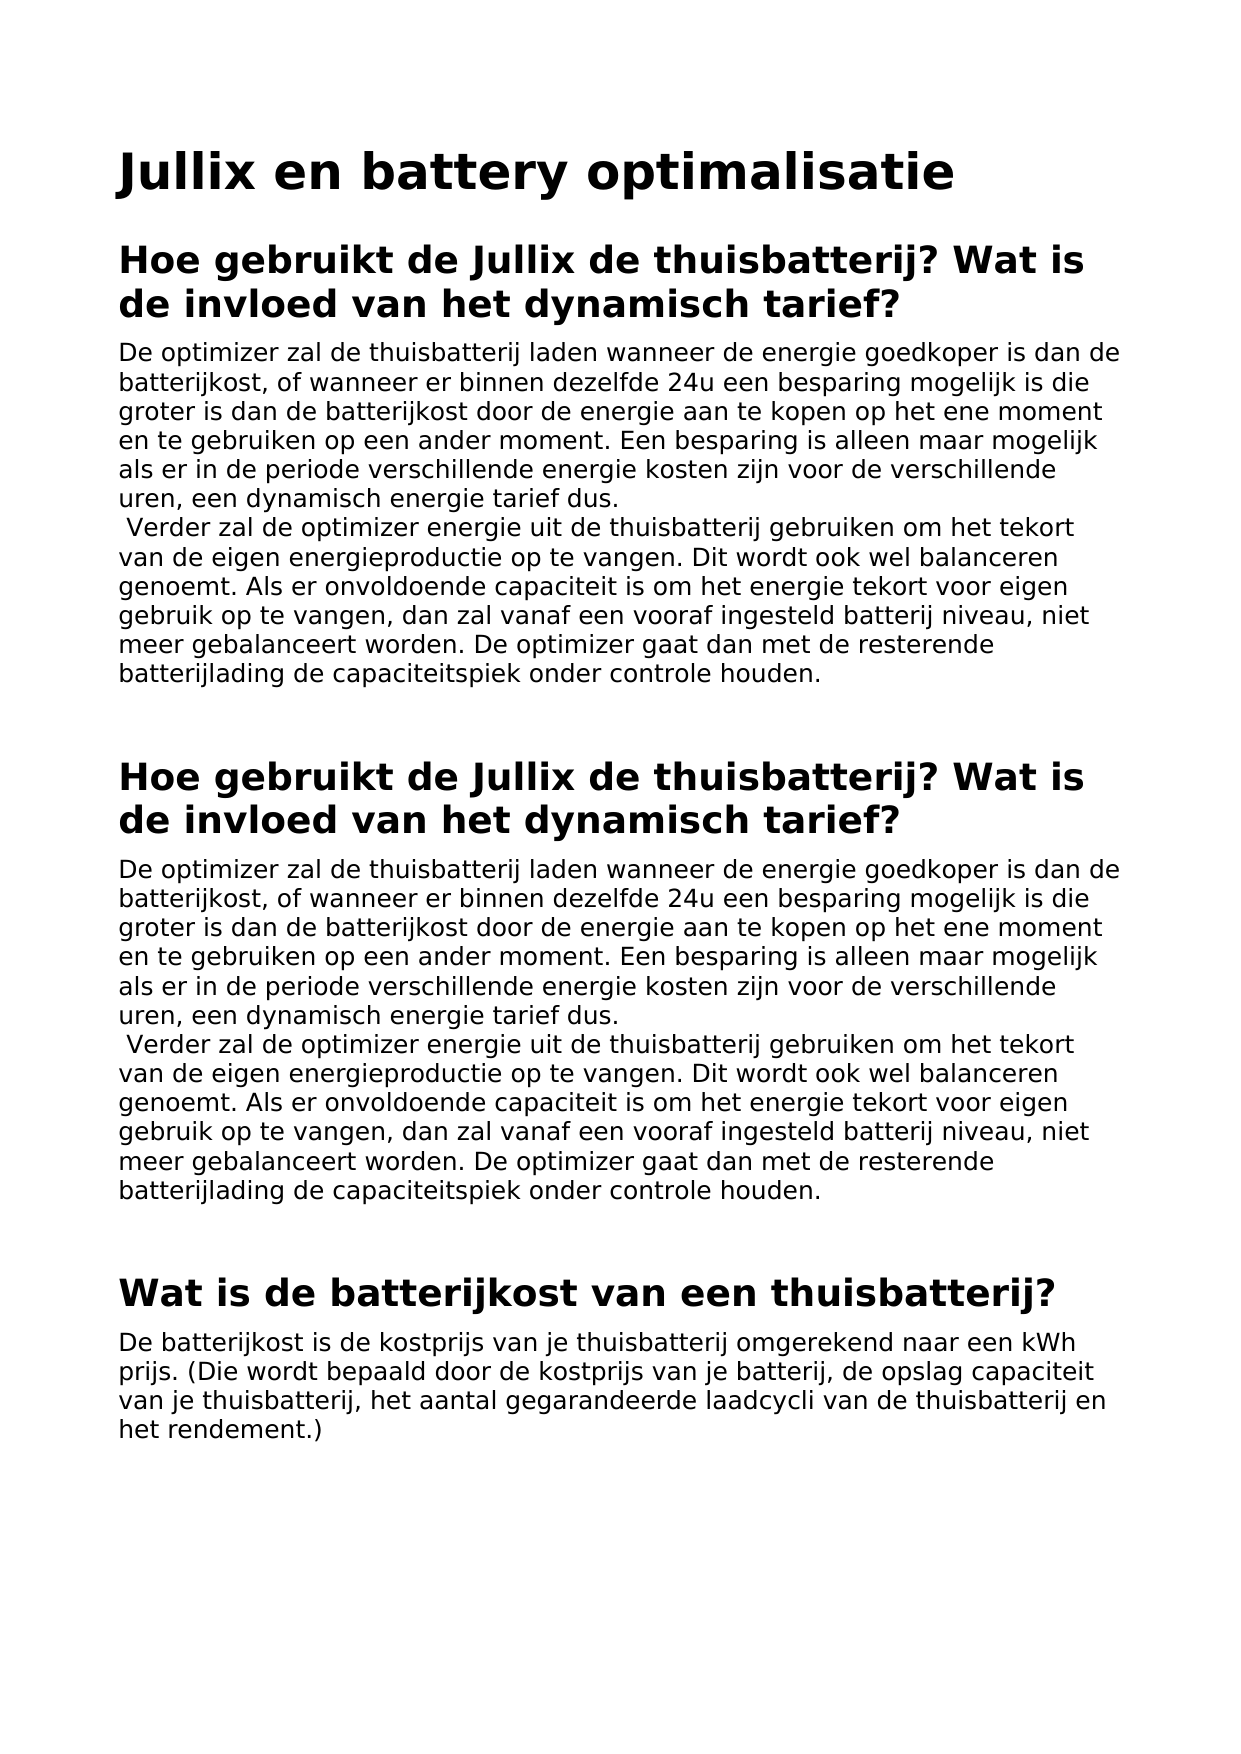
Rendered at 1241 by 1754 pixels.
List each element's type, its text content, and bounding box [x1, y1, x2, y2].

text De optimizer zal de thuisbatterij laden wanneer de energie goedkoper is dan de batterijkost, of wanneer er binnen dezelfde 24u een besparing mogelijk is die groter is dan de batterijkost door de energie aan te kopen op het ene moment en te gebruiken op een ander moment. Een besparing is alleen maar mogelijk als er in de periode verschillende energie kosten zijn voor de verschillende uren, een dynamisch energie tarief dus. Verder zal de optimizer energie uit de thuisbatterij gebruiken om het tekort van de eigen energieproductie op te vangen. Dit wordt ook wel balanceren genoemt. Als er onvoldoende capaciteit is om het energie tekort voor eigen gebruik op te vangen, dan zal vanaf een vooraf ingesteld batterij niveau, niet meer gebalanceert worden. De optimizer gaat dan met de resterende batterijlading de capaciteitspiek onder controle houden. [118, 855, 1122, 1234]
subtitle Jullix en battery optimalisatie [118, 143, 1122, 201]
subtitle Wat is de batterijkost van een thuisbatterij? [118, 1272, 1122, 1315]
text De batterijkost is de kostprijs van je thuisbatterij omgerekend naar een kWh prijs. (Die wordt bepaald door de kostprijs van je batterij, de opslag capaciteit van je thuisbatterij, het aantal gegarandeerde laadcycli van de thuisbatterij en het rendement.) [118, 1328, 1122, 1444]
text De optimizer zal de thuisbatterij laden wanneer de energie goedkoper is dan de batterijkost, of wanneer er binnen dezelfde 24u een besparing mogelijk is die groter is dan de batterijkost door de energie aan te kopen op het ene moment en te gebruiken op een ander moment. Een besparing is alleen maar mogelijk als er in de periode verschillende energie kosten zijn voor de verschillende uren, een dynamisch energie tarief dus. Verder zal de optimizer energie uit de thuisbatterij gebruiken om het tekort van de eigen energieproductie op te vangen. Dit wordt ook wel balanceren genoemt. Als er onvoldoende capaciteit is om het energie tekort voor eigen gebruik op te vangen, dan zal vanaf een vooraf ingesteld batterij niveau, niet meer gebalanceert worden. De optimizer gaat dan met de resterende batterijlading de capaciteitspiek onder controle houden. [118, 339, 1122, 718]
subtitle Hoe gebruikt de Jullix de thuisbatterij? Wat is de invloed van het dynamisch tarief? [118, 239, 1122, 326]
subtitle Hoe gebruikt de Jullix de thuisbatterij? Wat is de invloed van het dynamisch tarief? [118, 755, 1122, 843]
